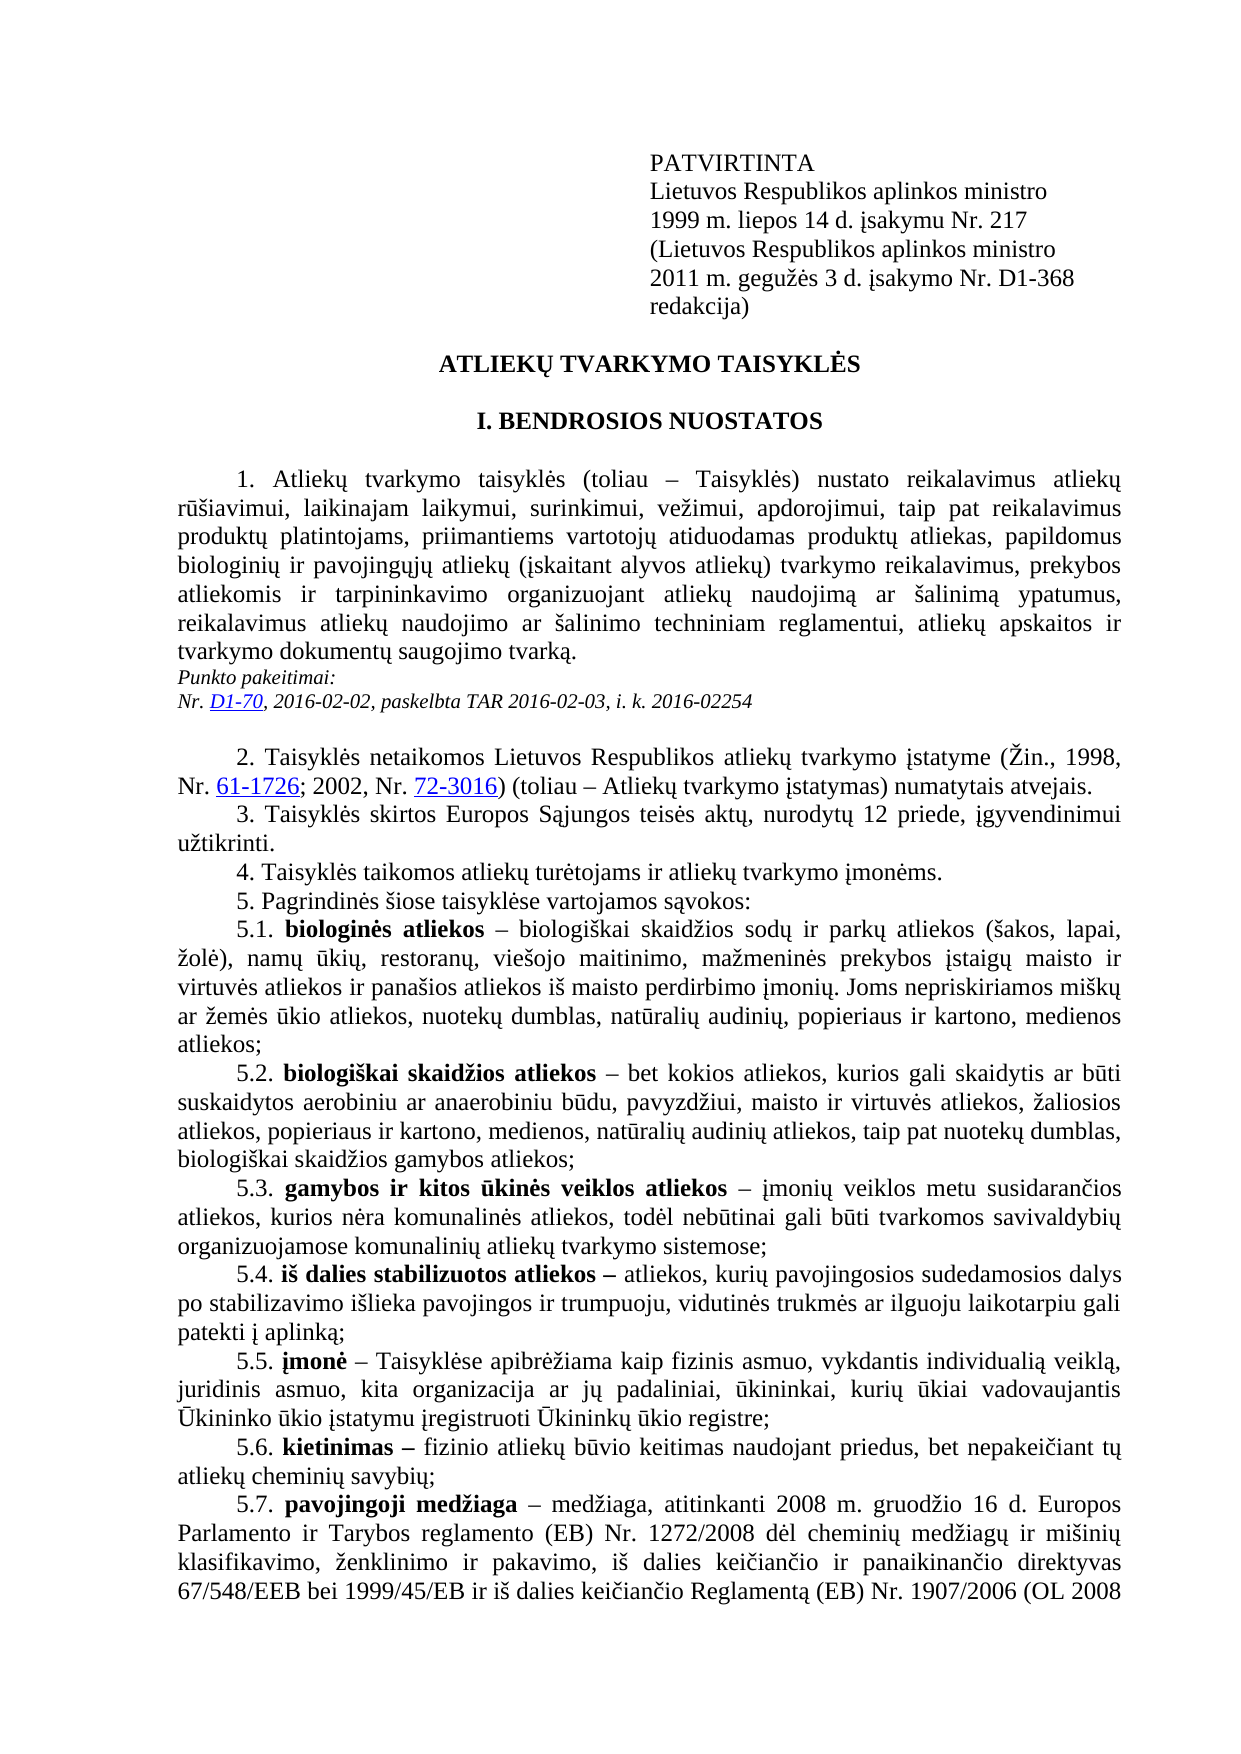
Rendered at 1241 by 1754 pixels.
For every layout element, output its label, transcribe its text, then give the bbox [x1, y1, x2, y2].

text 5.7. pavojingoji medžiaga – medžiaga, atitinkanti 2008 m. gruodžio 16 d. Europos Parlamento ir Tarybos reglamento (EB) Nr. 1272/2008 dėl cheminių medžiagų ir mišinių klasifikavimo, ženklinimo ir pakavimo, iš dalies keičiančio ir panaikinančio direktyvas 67/548/EEB bei 1999/45/EB ir iš dalies keičiančio Reglamentą (EB) Nr. 1907/2006 (OL 2008 [177, 1489, 1122, 1604]
text 5.6. kietinimas – fizinio atliekų būvio keitimas naudojant priedus, bet nepakeičiant tų atliekų cheminių savybių; [177, 1432, 1122, 1489]
text 5.4. iš dalies stabilizuotos atliekos – atliekos, kurių pavojingosios sudedamosios dalys po stabilizavimo išlieka pavojingos ir trumpuoju, vidutinės trukmės ar ilguoju laikotarpiu gali patekti į aplinką; [177, 1259, 1122, 1346]
text I. BENDROSIOS NUOSTATOS [177, 406, 1122, 435]
text 5.5. įmonė – Taisyklėse apibrėžiama kaip fizinis asmuo, vykdantis individualią veiklą, juridinis asmuo, kita organizacija ar jų padaliniai, ūkininkai, kurių ūkiai vadovaujantis Ūkininko ūkio įstatymu įregistruoti Ūkininkų ūkio registre; [177, 1346, 1122, 1432]
text 3. Taisyklės skirtos Europos Sąjungos teisės aktų, nurodytų 12 priede, įgyvendinimui užtikrinti. [177, 799, 1122, 857]
text 1999 m. liepos 14 d. įsakymu Nr. 217 [649, 205, 1122, 234]
text 5.1. biologinės atliekos – biologiškai skaidžios sodų ir parkų atliekos (šakos, lapai, žolė), namų ūkių, restoranų, viešojo maitinimo, mažmeninės prekybos įstaigų maisto ir virtuvės atliekos ir panašios atliekos iš maisto perdirbimo įmonių. Joms nepriskiriamos miškų ar žemės ūkio atliekos, nuotekų dumblas, natūralių audinių, popieriaus ir kartono, medienos atliekos; [177, 914, 1122, 1058]
text Lietuvos Respublikos aplinkos ministro [649, 176, 1122, 205]
text PATVIRTINTA [649, 148, 1122, 176]
text ATLIEKŲ TVARKYMO TAISYKLĖS [177, 349, 1122, 378]
text Nr. D1-70, 2016-02-02, paskelbta TAR 2016-02-03, i. k. 2016-02254 [177, 689, 1122, 713]
text Punkto pakeitimai: [177, 665, 1122, 689]
text 4. Taisyklės taikomos atliekų turėtojams ir atliekų tvarkymo įmonėms. [177, 857, 1122, 886]
text 5.2. biologiškai skaidžios atliekos – bet kokios atliekos, kurios gali skaidytis ar būti suskaidytos aerobiniu ar anaerobiniu būdu, pavyzdžiui, maisto ir virtuvės atliekos, žaliosios atliekos, popieriaus ir kartono, medienos, natūralių audinių atliekos, taip pat nuotekų dumblas, biologiškai skaidžios gamybos atliekos; [177, 1058, 1122, 1173]
text 2. Taisyklės netaikomos Lietuvos Respublikos atliekų tvarkymo įstatyme (Žin., 1998, Nr. 61-1726; 2002, Nr. 72-3016) (toliau – Atliekų tvarkymo įstatymas) numatytais atvejais. [177, 742, 1122, 799]
text (Lietuvos Respublikos aplinkos ministro [649, 234, 1122, 263]
text 5. Pagrindinės šiose taisyklėse vartojamos sąvokos: [177, 886, 1122, 914]
text 2011 m. gegužės 3 d. įsakymo Nr. D1-368 redakcija) [649, 263, 1122, 320]
text 5.3. gamybos ir kitos ūkinės veiklos atliekos – įmonių veiklos metu susidarančios atliekos, kurios nėra komunalinės atliekos, todėl nebūtinai gali būti tvarkomos savivaldybių organizuojamose komunalinių atliekų tvarkymo sistemose; [177, 1173, 1122, 1259]
text 1. Atliekų tvarkymo taisyklės (toliau – Taisyklės) nustato reikalavimus atliekų rūšiavimui, laikinajam laikymui, surinkimui, vežimui, apdorojimui, taip pat reikalavimus produktų platintojams, priimantiems vartotojų atiduodamas produktų atliekas, papildomus biologinių ir pavojingųjų atliekų (įskaitant alyvos atliekų) tvarkymo reikalavimus, prekybos atliekomis ir tarpininkavimo organizuojant atliekų naudojimą ar šalinimą ypatumus, reikalavimus atliekų naudojimo ar šalinimo techniniam reglamentui, atliekų apskaitos ir tvarkymo dokumentų saugojimo tvarką. [177, 464, 1122, 665]
